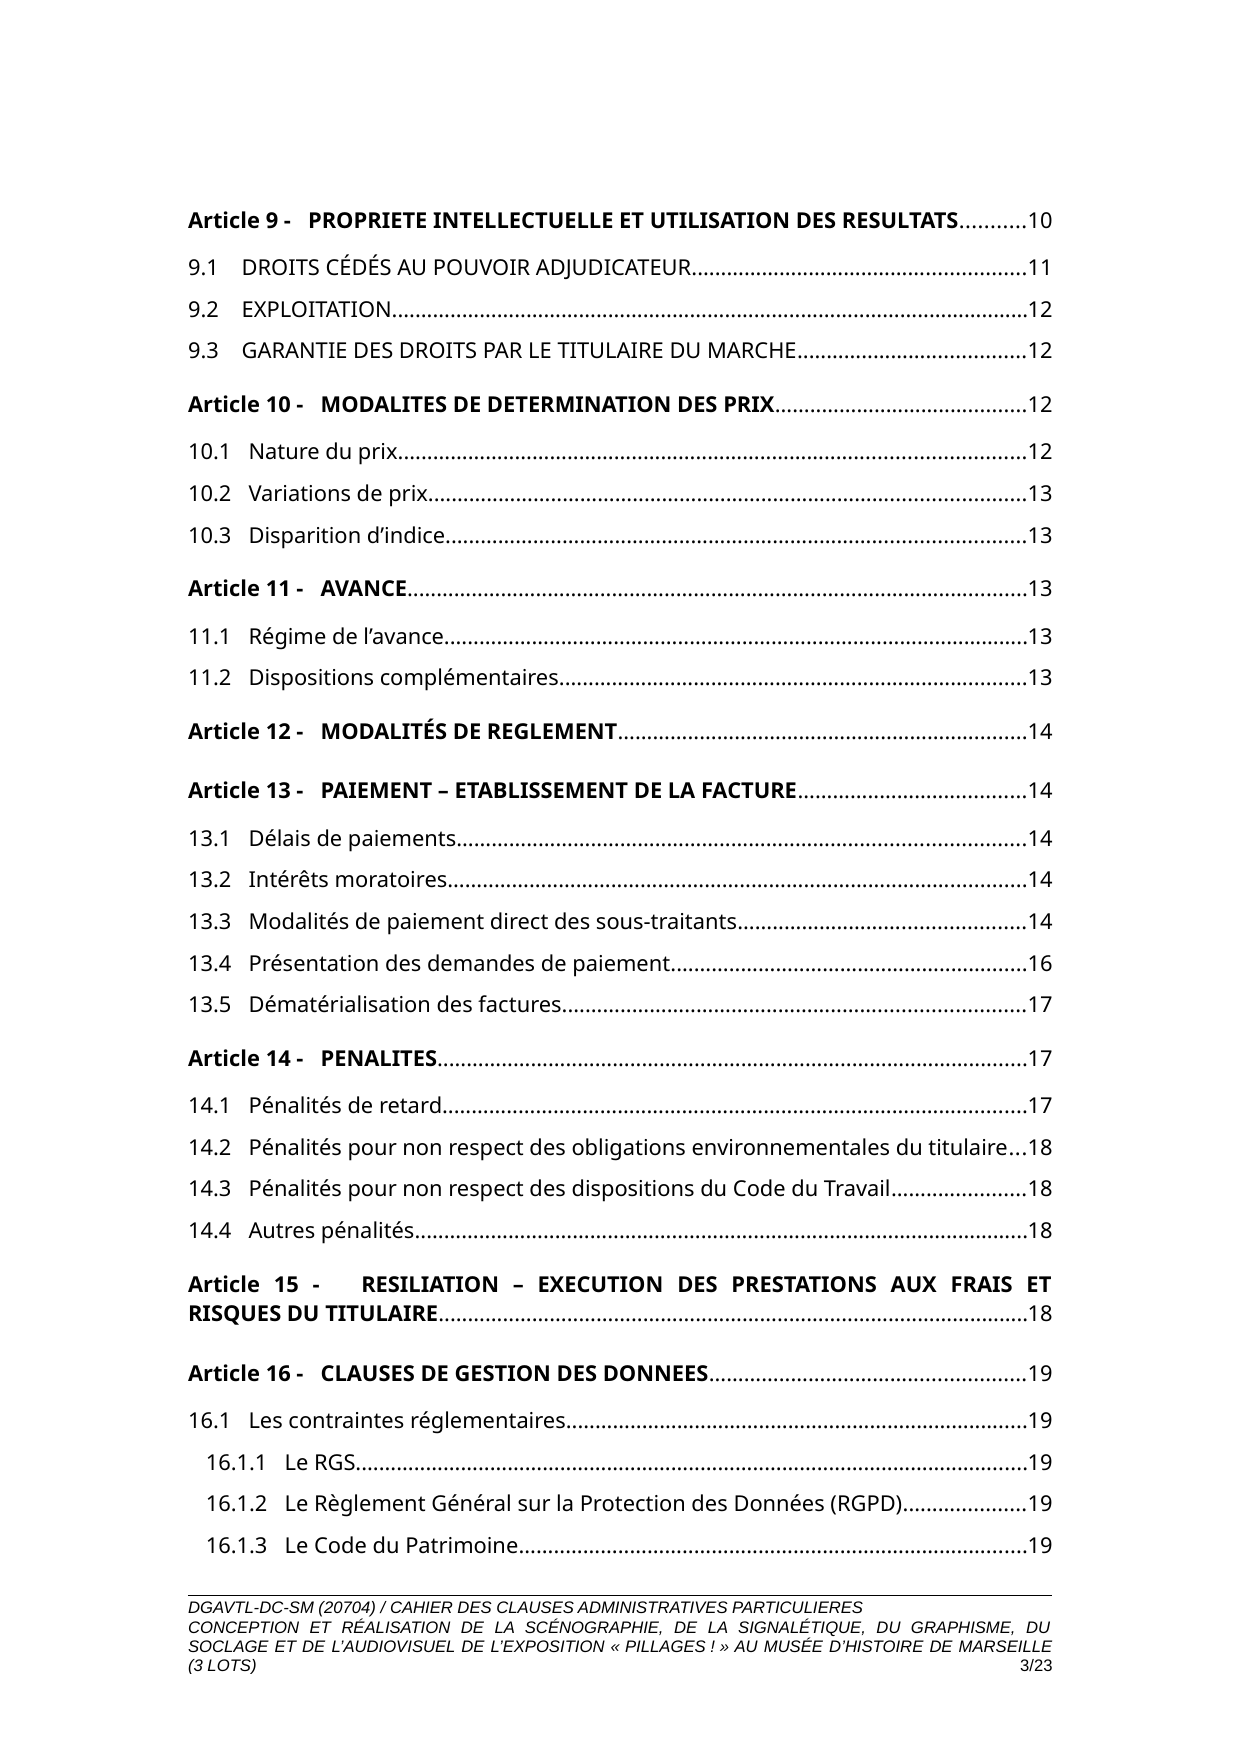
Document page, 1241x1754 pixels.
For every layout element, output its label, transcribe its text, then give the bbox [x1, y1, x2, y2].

text 16.1 Les contraintes réglementaires 19 [188, 1405, 1052, 1435]
text 14.4 Autres pénalités 18 [188, 1215, 1052, 1245]
text 14.1 Pénalités de retard 17 [188, 1090, 1052, 1120]
text 9.1 DROITS CÉDÉS AU POUVOIR ADJUDICATEUR 11 [188, 252, 1052, 282]
text Article 10 - MODALITES DE DETERMINATION DES PRIX 12 [188, 389, 1052, 419]
text 13.4 Présentation des demandes de paiement 16 [188, 947, 1052, 977]
text Article 15 - RESILIATION – EXECUTION DES PRESTATIONS AUX FRAIS ET RISQUES DU TITULAIRE 18 [188, 1268, 1052, 1328]
text 16.1.3 Le Code du Patrimoine 19 [206, 1530, 1052, 1560]
text 9.2 EXPLOITATION 12 [188, 294, 1052, 323]
text 13.3 Modalités de paiement direct des sous-traitants 14 [188, 906, 1052, 936]
text Article 12 - MODALITÉS DE REGLEMENT 14 [188, 716, 1052, 746]
text 9.3 GARANTIE DES DROITS PAR LE TITULAIRE DU MARCHE 12 [188, 335, 1052, 365]
text 14.2 Pénalités pour non respect des obligations environnementales du titulaire 18 [188, 1132, 1052, 1162]
text Article 9 - PROPRIETE INTELLECTUELLE ET UTILISATION DES RESULTATS 10 [188, 204, 1052, 234]
text 16.1.2 Le Règlement Général sur la Protection des Données (RGPD) 19 [206, 1488, 1052, 1518]
text Article 11 - AVANCE 13 [188, 573, 1052, 603]
text 13.1 Délais de paiements 14 [188, 822, 1052, 852]
text 13.2 Intérêts moratoires 14 [188, 864, 1052, 894]
text 16.1.1 Le RGS 19 [206, 1447, 1052, 1477]
text 13.5 Dématérialisation des factures 17 [188, 989, 1052, 1019]
text Article 13 - PAIEMENT – ETABLISSEMENT DE LA FACTURE 14 [188, 775, 1052, 805]
text 11.1 Régime de l’avance 13 [188, 621, 1052, 650]
text Article 16 - CLAUSES DE GESTION DES DONNEES 19 [188, 1358, 1052, 1387]
text 11.2 Dispositions complémentaires 13 [188, 662, 1052, 692]
text 14.3 Pénalités pour non respect des dispositions du Code du Travail 18 [188, 1173, 1052, 1203]
text 10.2 Variations de prix 13 [188, 478, 1052, 508]
text Article 14 - PENALITES 17 [188, 1043, 1052, 1072]
text 10.1 Nature du prix 12 [188, 436, 1052, 466]
text 10.3 Disparition d’indice 13 [188, 520, 1052, 549]
